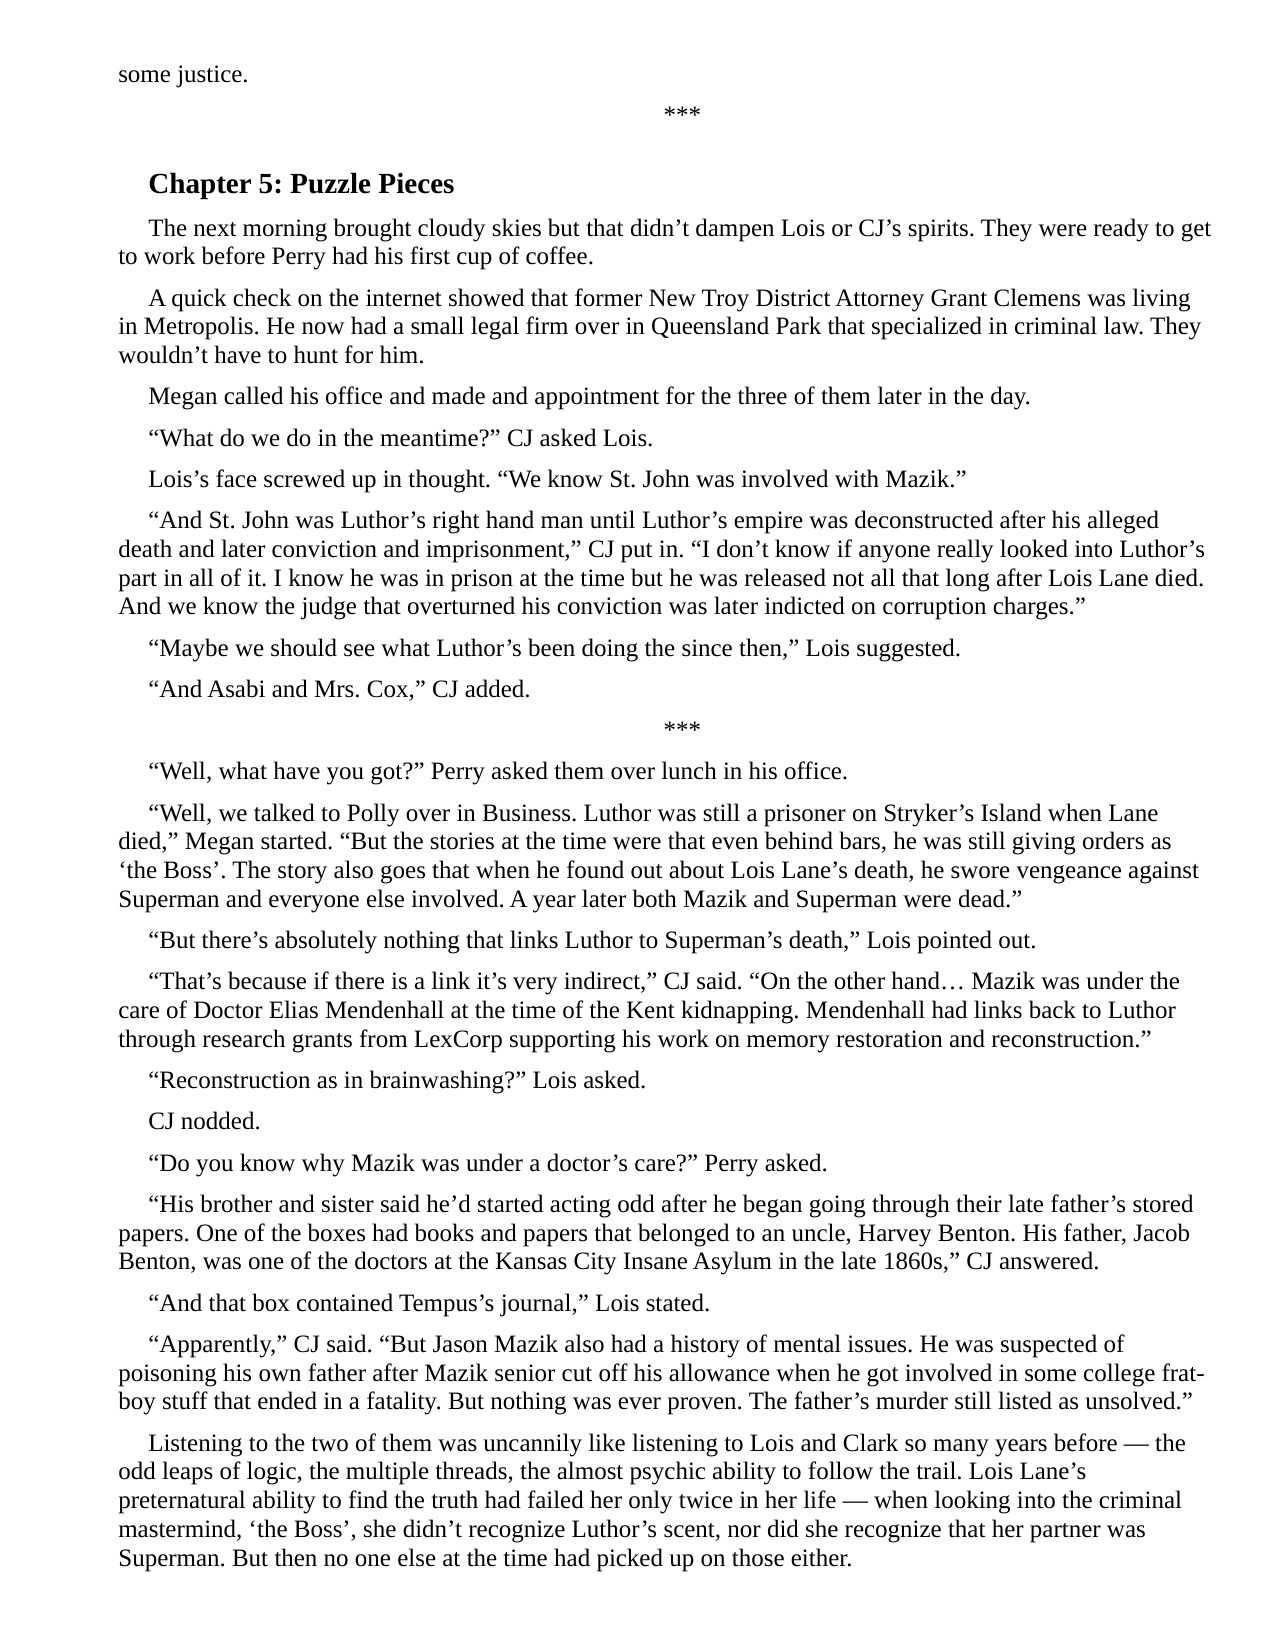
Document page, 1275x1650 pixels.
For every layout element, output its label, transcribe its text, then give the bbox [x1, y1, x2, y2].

text “That’s because if there is a link it’s very indirect,” CJ said. “On the other hand… Mazik was under the care of Doctor Elias Mendenhall at the time of the Kent kidnapping. Mendenhall had links back to Luthor through research grants from LexCorp supporting his work on memory restoration and reconstruction.” [118, 966, 1216, 1053]
text some justice. [118, 59, 1216, 88]
text *** [118, 715, 1216, 744]
subtitle Chapter 5: Puzzle Pieces [118, 167, 1216, 200]
text Listening to the two of them was uncannily like listening to Lois and Clark so many years before — the odd leaps of logic, the multiple threads, the almost psychic ability to follow the trail. Lois Lane’s preternatural ability to find the truth had failed her only twice in her life — when looking into the criminal mastermind, ‘the Boss’, she didn’t recognize Luthor’s scent, nor did she recognize that her partner was Superman. But then no one else at the time had picked up on those either. [118, 1428, 1216, 1571]
text Megan called his office and made and appointment for the three of them later in the day. [118, 381, 1216, 410]
text “And that box contained Tempus’s journal,” Lois stated. [118, 1288, 1216, 1316]
text “His brother and sister said he’d started acting odd after he began going through their late father’s stored papers. One of the boxes had books and papers that belonged to an uncle, Harvey Benton. His father, Jacob Benton, was one of the doctors at the Kansas City Insane Asylum in the late 1860s,” CJ answered. [118, 1189, 1216, 1275]
text “And St. John was Luthor’s right hand man until Luthor’s empire was deconstructed after his alleged death and later conviction and imprisonment,” CJ put in. “I don’t know if anyone really looked into Luthor’s part in all of it. I know he was in prison at the time but he was released not all that long after Lois Lane died. And we know the judge that overturned his conviction was later indicted on corruption charges.” [118, 505, 1216, 620]
text “But there’s absolutely nothing that links Luthor to Superman’s death,” Lois pointed out. [118, 925, 1216, 954]
text “And Asabi and Mrs. Cox,” CJ added. [118, 674, 1216, 703]
text “Apparently,” CJ said. “But Jason Mazik also had a history of mental issues. He was suspected of poisoning his own father after Mazik senior cut off his allowance when he got involved in some college frat-boy stuff that ended in a fatality. But nothing was ever proven. The father’s murder still listed as unsolved.” [118, 1329, 1216, 1415]
text A quick check on the internet showed that former New Troy District Attorney Grant Clemens was living in Metropolis. He now had a small legal firm over in Queensland Park that specialized in criminal law. They wouldn’t have to hunt for him. [118, 283, 1216, 369]
text “Do you know why Mazik was under a doctor’s care?” Perry asked. [118, 1148, 1216, 1176]
text “Reconstruction as in brainwashing?” Lois asked. [118, 1065, 1216, 1094]
text “What do we do in the meantime?” CJ asked Lois. [118, 423, 1216, 451]
text “Well, what have you got?” Perry asked them over lunch in his office. [118, 756, 1216, 785]
text “Maybe we should see what Luthor’s been doing the since then,” Lois suggested. [118, 633, 1216, 661]
text Lois’s face screwed up in thought. “We know St. John was involved with Mazik.” [118, 464, 1216, 493]
text “Well, we talked to Polly over in Business. Luthor was still a prisoner on Stryker’s Island when Lane died,” Megan started. “But the stories at the time were that even behind bars, he was still giving orders as ‘the Boss’. The story also goes that when he found out about Lois Lane’s death, he swore vengeance against Superman and everyone else involved. A year later both Mazik and Superman were dead.” [118, 798, 1216, 913]
text CJ nodded. [118, 1106, 1216, 1135]
text The next morning brought cloudy skies but that didn’t dampen Lois or CJ’s spirits. They were ready to get to work before Perry had his first cup of coffee. [118, 213, 1216, 270]
text *** [118, 100, 1216, 129]
